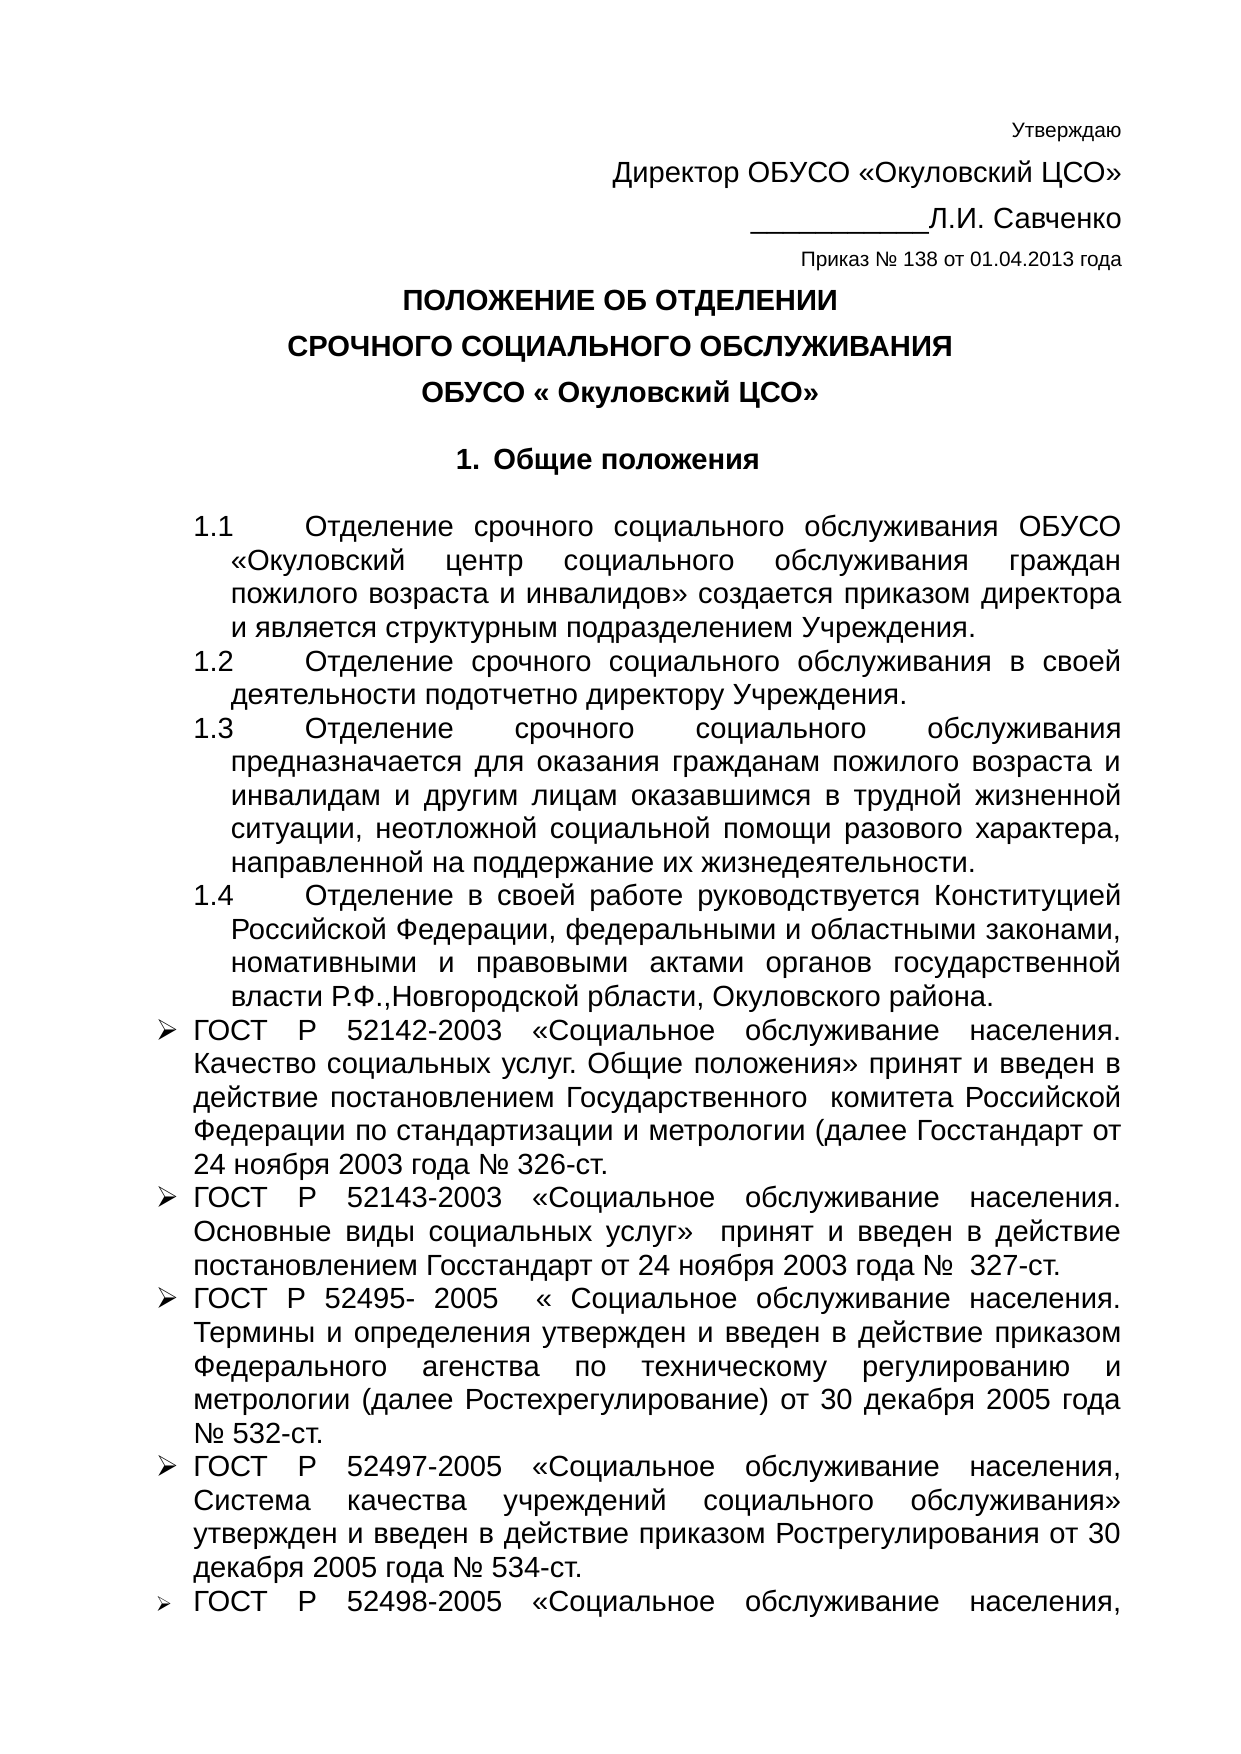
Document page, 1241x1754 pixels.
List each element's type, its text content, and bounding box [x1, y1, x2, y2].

list ГОСТ Р 52143-2003 «Социальное обслуживание населения. Основные виды социальных услуг» принят и введен в действие постановлением Госстандарт от 24 ноября 2003 года № 327-ст. [156, 1180, 1122, 1281]
text Приказ № 138 от 01.04.2013 года [118, 247, 1122, 271]
list Отделение в своей работе руководствуется Конституцией Российской Федерации, федеральными и областными законами, номативными и правовыми актами органов государственной власти Р.Ф.,Новгородской рбласти, Окуловского района. [193, 878, 1122, 1012]
text СРОЧНОГО СОЦИАЛЬНОГО ОБСЛУЖИВАНИЯ [118, 329, 1122, 363]
text Утверждаю [118, 118, 1122, 142]
list Отделение срочного социального обслуживания ОБУСО «Окуловский центр социального обслуживания граждан пожилого возраста и инвалидов» создается приказом директора и является структурным подразделением Учреждения. [193, 509, 1122, 643]
list Отделение срочного социального обслуживания предназначается для оказания гражданам пожилого возраста и инвалидам и другим лицам оказавшимся в трудной жизненной ситуации, неотложной социальной помощи разового характера, направленной на поддержание их жизнедеятельности. [193, 711, 1122, 878]
list ГОСТ Р 52497-2005 «Социальное обслуживание населения, Система качества учреждений социального обслуживания» утвержден и введен в действие приказом Рострегулирования от 30 декабря 2005 года № 534-ст. [156, 1449, 1122, 1583]
text ОБУСО « Окуловский ЦСО» [118, 375, 1122, 409]
list Отделение срочного социального обслуживания в своей деятельности подотчетно директору Учреждения. [193, 643, 1122, 711]
list Общие положения [456, 442, 1122, 476]
text Директор ОБУСО «Окуловский ЦСО» [118, 154, 1122, 188]
list ГОСТ Р 52495- 2005 « Социальное обслуживание населения. Термины и определения утвержден и введен в действие приказом Федерального агенства по техническому регулированию и метрологии (далее Ростехрегулирование) от 30 декабря 2005 года № 532-ст. [156, 1281, 1122, 1449]
text ПОЛОЖЕНИЕ ОБ ОТДЕЛЕНИИ [118, 283, 1122, 317]
text ___________Л.И. Савченко [118, 201, 1122, 234]
list ГОСТ Р 52498-2005 «Социальное обслуживание населения, [156, 1583, 1122, 1617]
list ГОСТ Р 52142-2003 «Социальное обслуживание населения. Качество социальных услуг. Общие положения» принят и введен в действие постановлением Государственного комитета Российской Федерации по стандартизации и метрологии (далее Госстандарт от 24 ноября 2003 года № 326-ст. [156, 1012, 1122, 1180]
